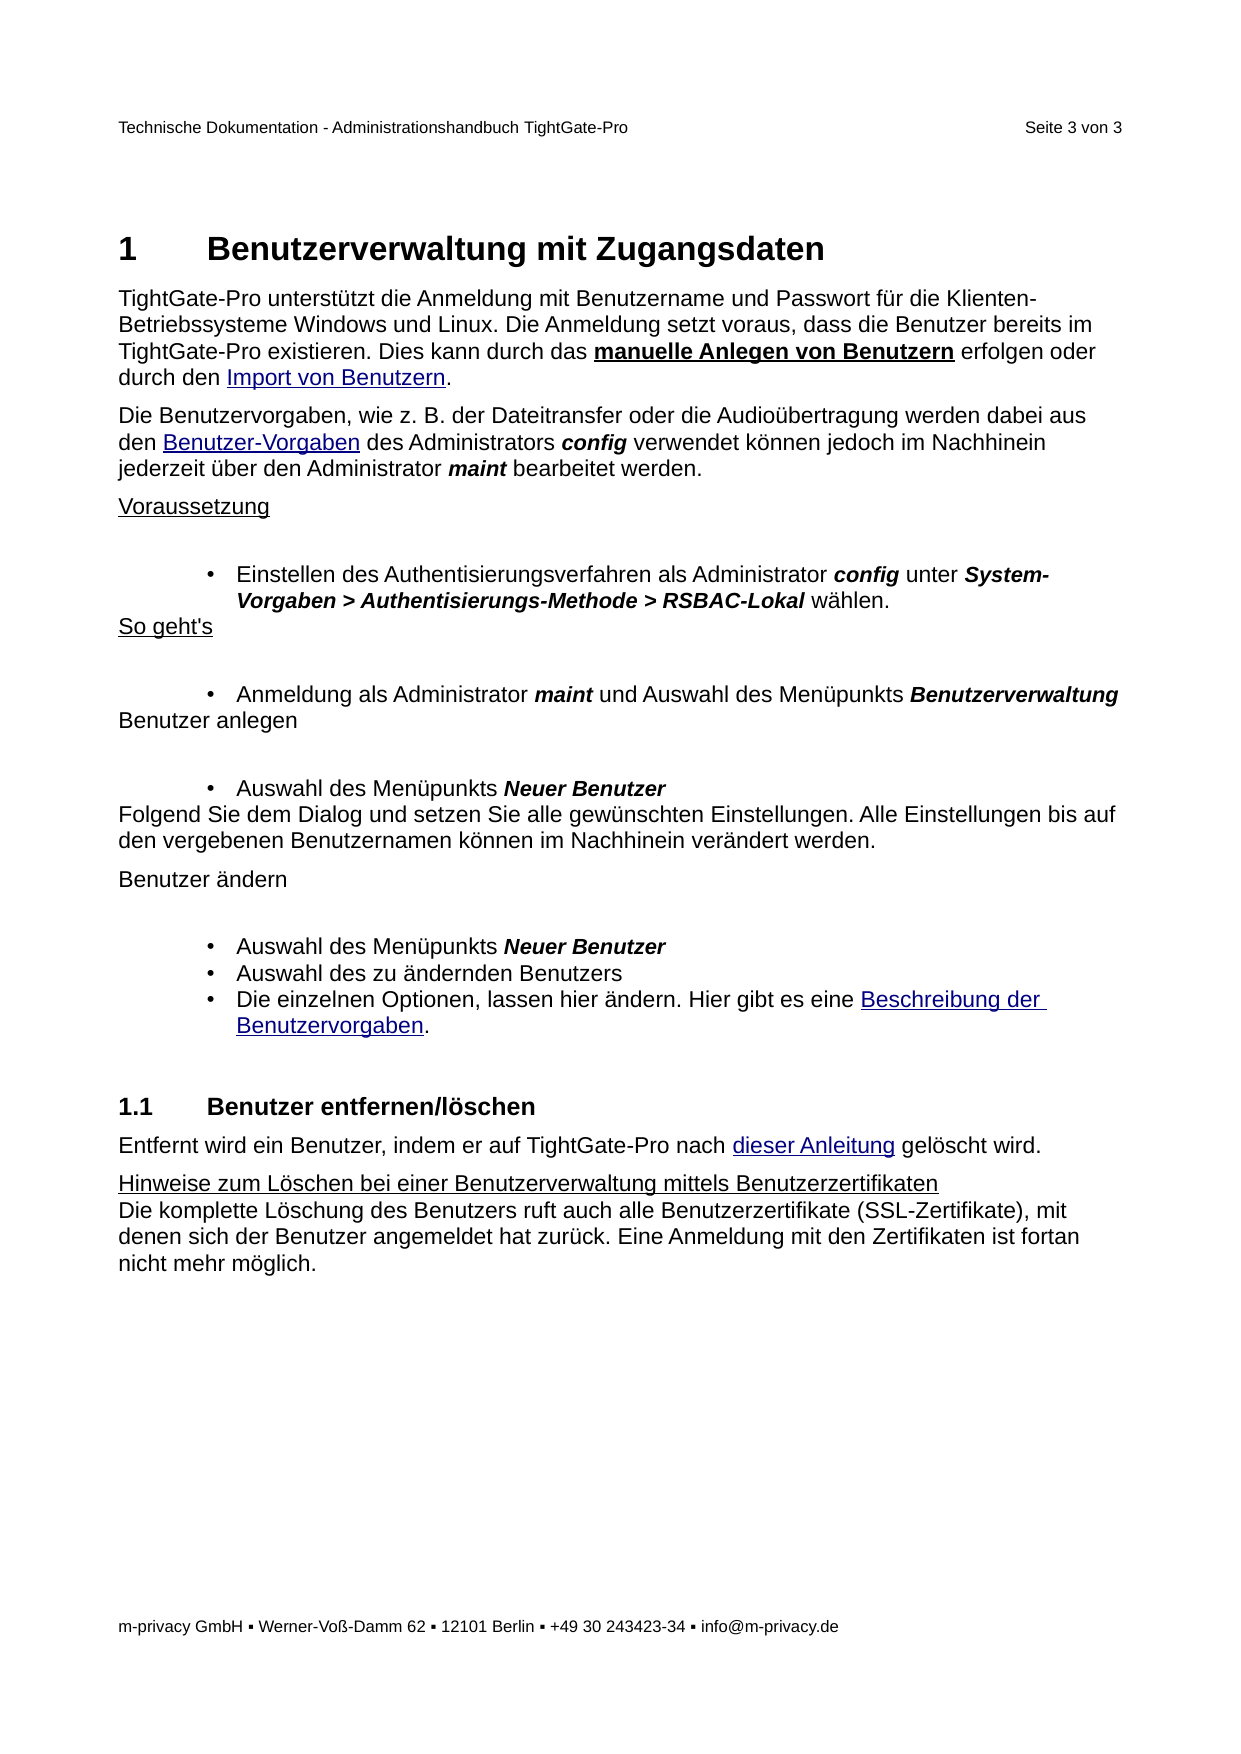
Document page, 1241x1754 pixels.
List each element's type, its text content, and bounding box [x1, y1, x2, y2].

subtitle Benutzer entfernen/löschen [118, 1092, 1122, 1121]
text Benutzer ändern [118, 866, 1122, 892]
subtitle Benutzerverwaltung mit Zugangsdaten [118, 228, 1122, 267]
text Folgend Sie dem Dialog und setzen Sie alle gewünschten Einstellungen. Alle Einstellungen bis auf den vergebenen Benutzernamen können im Nachhinein verändert werden. [118, 801, 1122, 854]
text Hinweise zum Löschen bei einer Benutzerverwaltung mittels Benutzerzertifikaten Die komplette Löschung des Benutzers ruft auch alle Benutzerzertifikate (SSL-Zertifikate), mit denen sich der Benutzer angemeldet hat zurück. Eine Anmeldung mit den Zertifikaten ist fortan nicht mehr möglich. [118, 1170, 1122, 1276]
text TightGate-Pro unterstützt die Anmeldung mit Benutzername und Passwort für die Klienten-Betriebssysteme Windows und Linux. Die Anmeldung setzt voraus, dass die Benutzer bereits im TightGate-Pro existieren. Dies kann durch das manuelle Anlegen von Benutzern erfolgen oder durch den Import von Benutzern. [118, 285, 1122, 390]
list Auswahl des Menüpunkts Neuer Benutzer [207, 775, 1122, 801]
text Benutzer anlegen [118, 707, 1122, 733]
list Die einzelnen Optionen, lassen hier ändern. Hier gibt es eine Beschreibung der Benutzervorgaben. [207, 986, 1122, 1039]
list Einstellen des Authentisierungsverfahren als Administrator config unter System-Vorgaben > Authentisierungs-Methode > RSBAC-Lokal wählen. [207, 561, 1122, 613]
list Anmeldung als Administrator maint und Auswahl des Menüpunkts Benutzerverwaltung [207, 681, 1122, 707]
text So geht's [118, 613, 1122, 639]
list Auswahl des zu ändernden Benutzers [207, 959, 1122, 986]
text Voraussetzung [118, 493, 1122, 519]
text Entfernt wird ein Benutzer, indem er auf TightGate-Pro nach dieser Anleitung gelöscht wird. [118, 1132, 1122, 1159]
list Auswahl des Menüpunkts Neuer Benutzer [207, 933, 1122, 959]
text Die Benutzervorgaben, wie z. B. der Dateitransfer oder die Audioübertragung werden dabei aus den Benutzer-Vorgaben des Administrators config verwendet können jedoch im Nachhinein jederzeit über den Administrator maint bearbeitet werden. [118, 402, 1122, 481]
